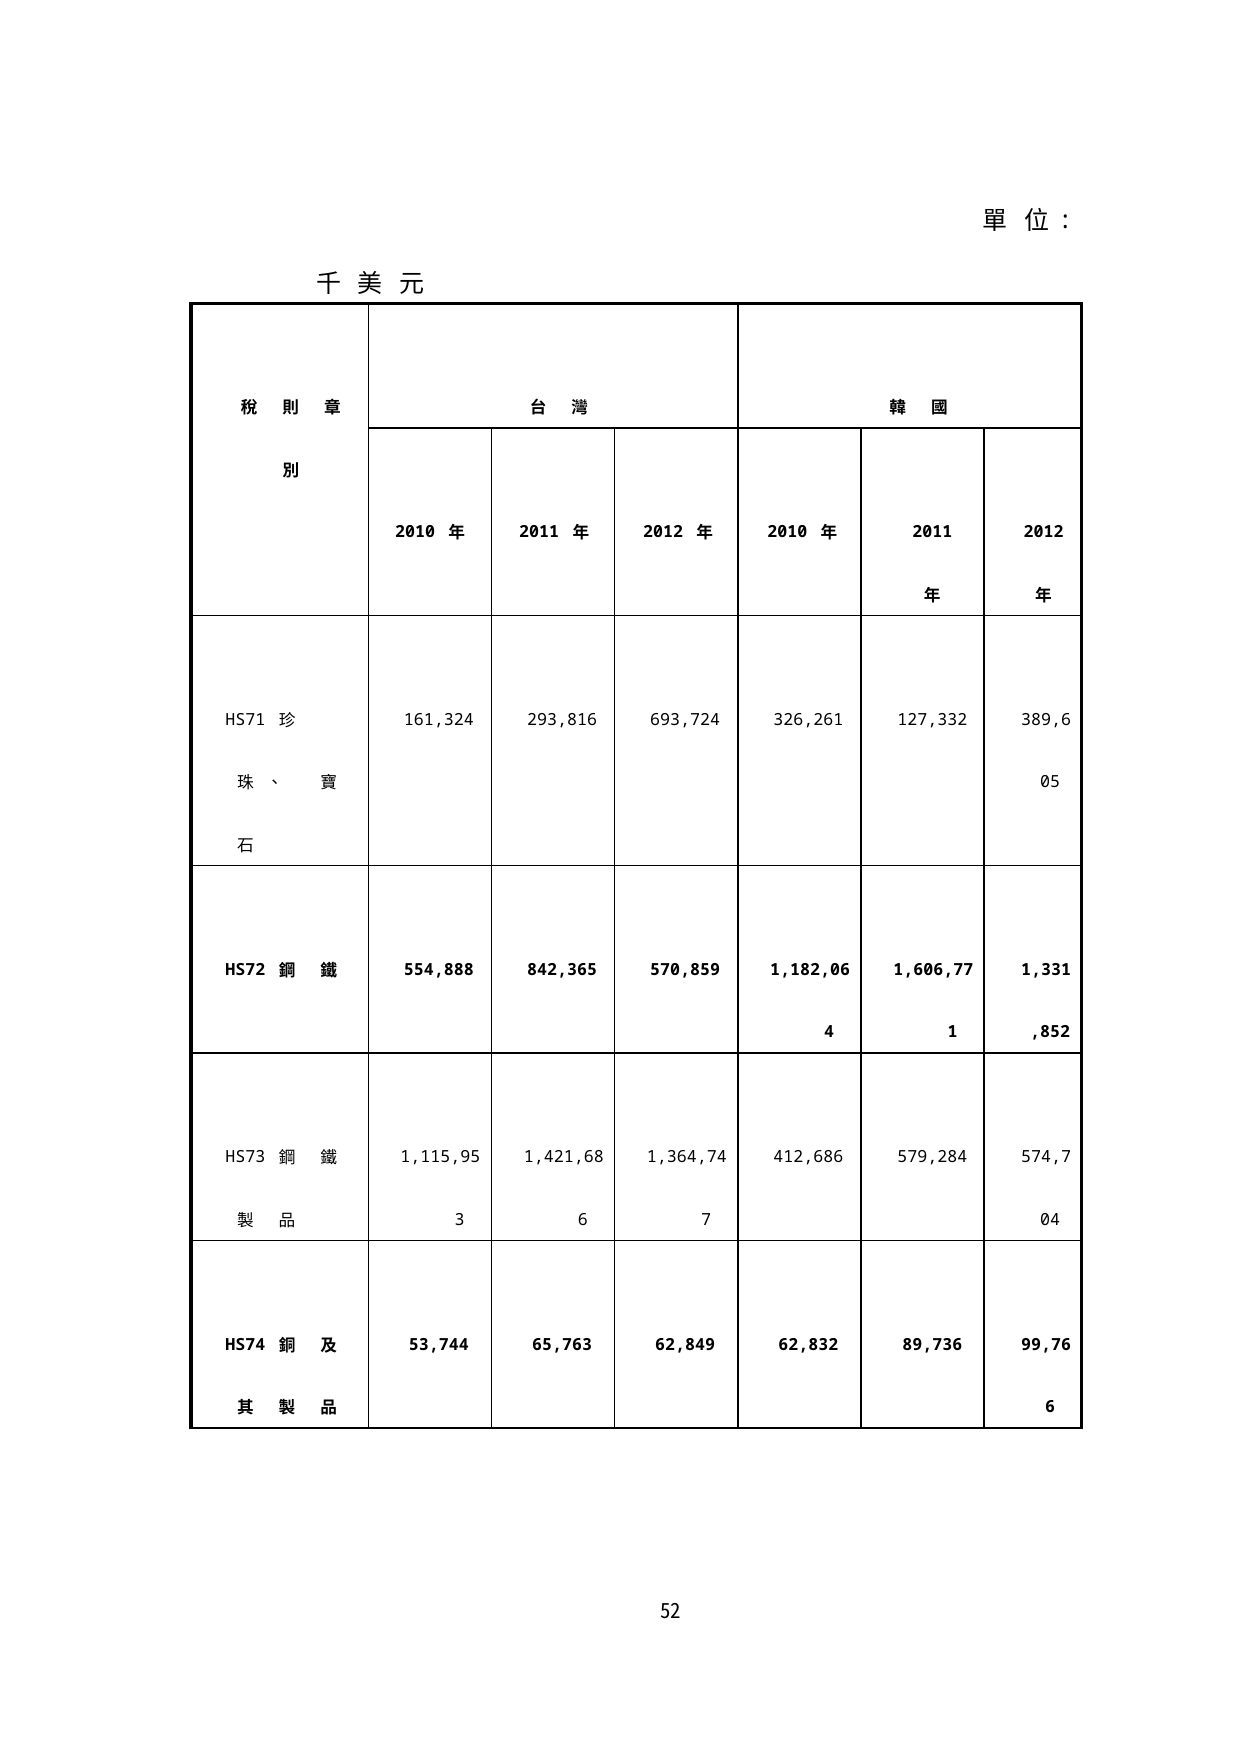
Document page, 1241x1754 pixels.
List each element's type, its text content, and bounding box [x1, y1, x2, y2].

table_cell HS72鋼鐵 [193, 866, 368, 1052]
table_cell 574,704 [985, 1054, 1080, 1240]
table_cell 2010年 [739, 429, 860, 615]
table_cell 326,261 [739, 616, 860, 865]
table_cell HS73鋼鐵製品 [193, 1054, 368, 1240]
table_cell 2011年 [492, 429, 614, 615]
table_cell 161,324 [369, 616, 491, 865]
table_cell 570,859 [615, 866, 737, 1052]
table_cell 554,888 [369, 866, 491, 1052]
text 單位:千美元 [301, 177, 1058, 302]
table_cell HS71珍珠、寶石 [193, 616, 368, 865]
table_cell 2011年 [862, 429, 983, 615]
table_cell 2010年 [369, 429, 491, 615]
table_cell 1,606,771 [862, 866, 983, 1052]
table_cell 89,736 [862, 1241, 983, 1427]
table_cell 127,332 [862, 616, 983, 865]
table_cell 99,766 [985, 1241, 1080, 1427]
table_cell 293,816 [492, 616, 614, 865]
table_cell 53,744 [369, 1241, 491, 1427]
table_cell 693,724 [615, 616, 737, 865]
table_cell 1,421,686 [492, 1054, 614, 1240]
table_cell 579,284 [862, 1054, 983, 1240]
table_cell 62,832 [739, 1241, 860, 1427]
table_header 稅則章別 [193, 305, 368, 615]
table_cell 389,605 [985, 616, 1080, 865]
table_cell 1,331,852 [985, 866, 1080, 1052]
table_cell 2012年 [615, 429, 737, 615]
table_cell 65,763 [492, 1241, 614, 1427]
table_cell 842,365 [492, 866, 614, 1052]
table_cell 1,182,064 [739, 866, 860, 1052]
table_cell 412,686 [739, 1054, 860, 1240]
table_cell 62,849 [615, 1241, 737, 1427]
table_cell 1,115,953 [369, 1054, 491, 1240]
table_cell 1,364,747 [615, 1054, 737, 1240]
table_header 台灣 [369, 305, 737, 427]
table_cell HS74銅及其製品 [193, 1241, 368, 1427]
table_header 韓國 [739, 305, 1080, 427]
table_cell 2012年 [985, 429, 1080, 615]
